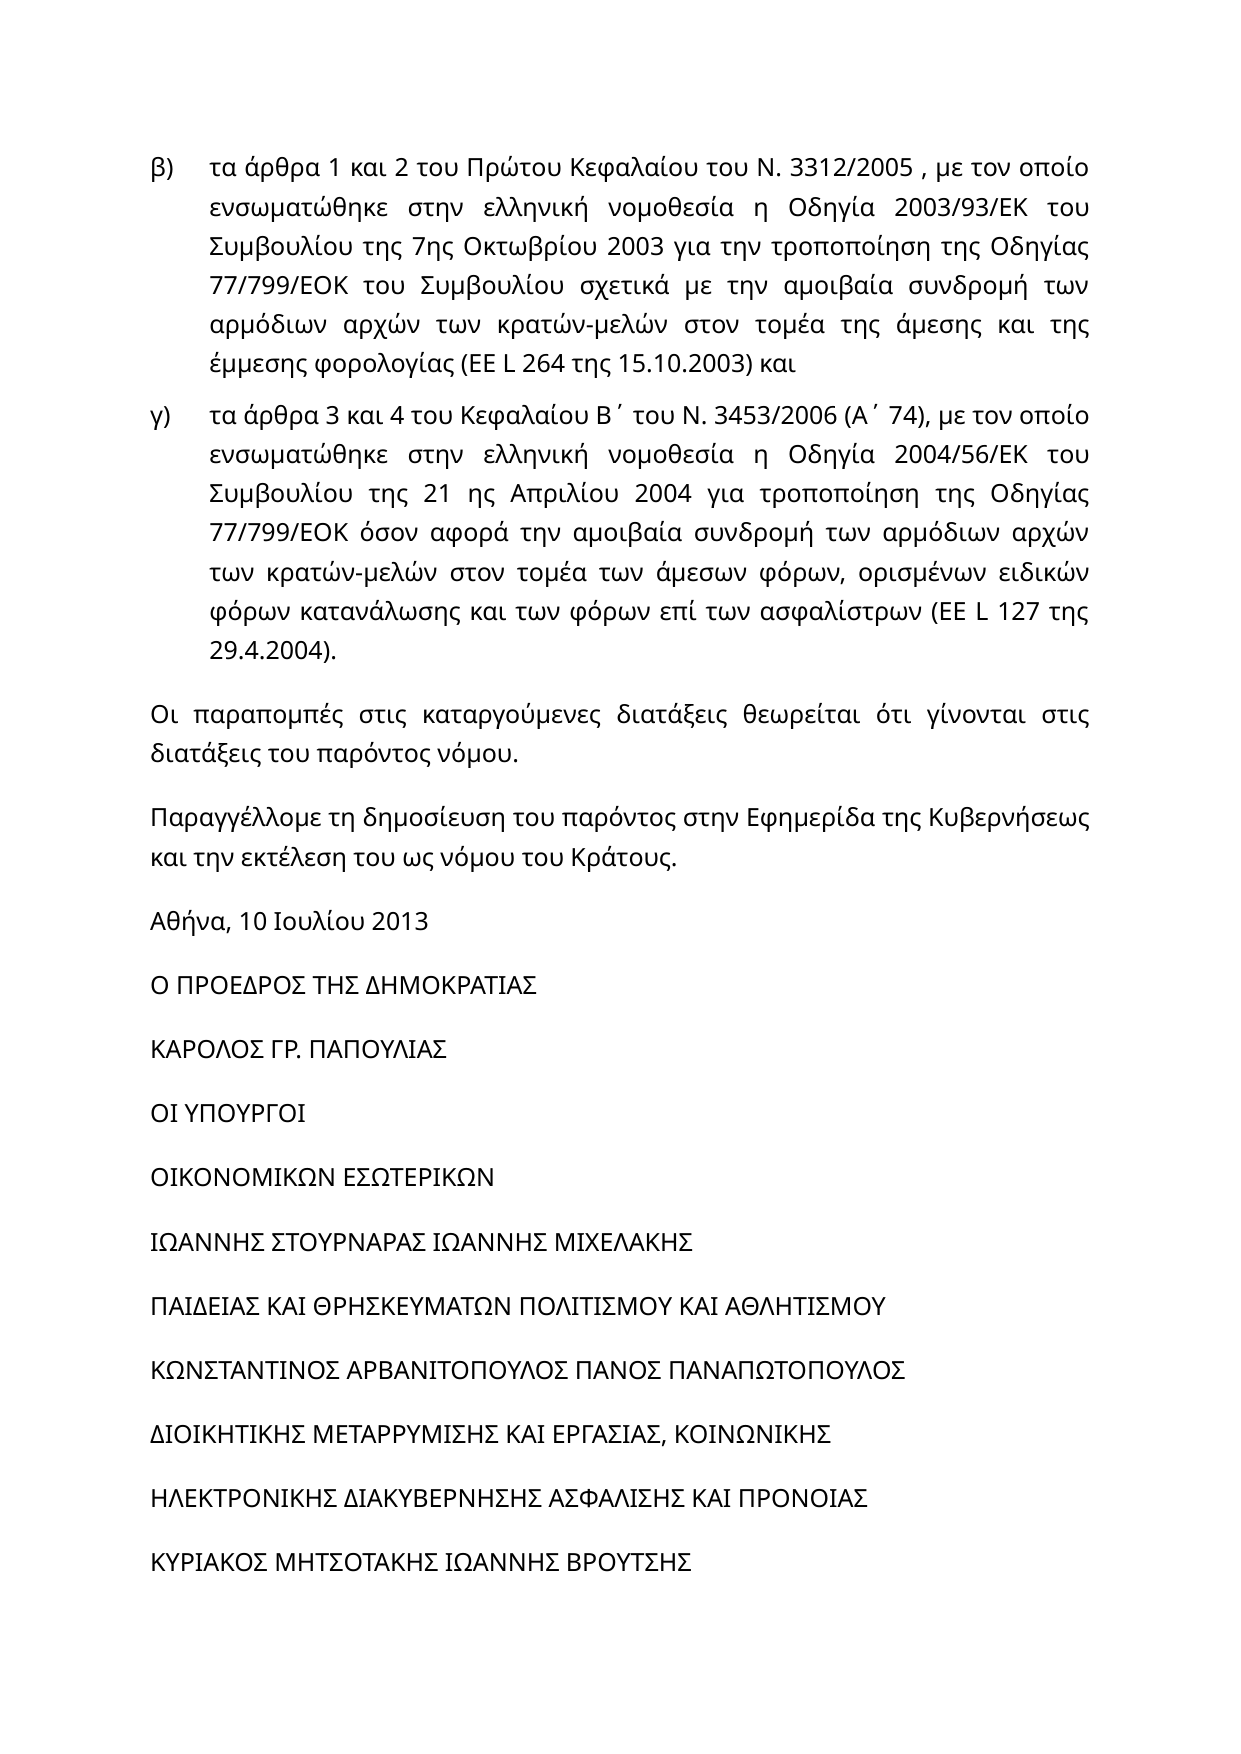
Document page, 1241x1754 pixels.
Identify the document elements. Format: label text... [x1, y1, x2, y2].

list γ) τα άρθρα 3 και 4 του Κεφαλαίου Β΄ του Ν. 3453/2006 (Α΄ 74), με τον οποίο ενσωματώθηκε στην ελληνική νομοθεσία η Οδηγία 2004/56/ΕΚ του Συμβουλίου της 21 ης Απριλίου 2004 για τροποποίηση της Οδηγίας 77/799/ΕΟΚ όσον αφορά την αμοιβαία συνδρομή των αρμόδιων αρχών των κρατών-μελών στον τομέα των άμεσων φόρων, ορισμένων ειδικών φόρων κατανάλωσης και των φόρων επί των ασφαλίστρων (ΕΕ L 127 της 29.4.2004). [150, 397, 1090, 667]
text ΚΥΡΙΑΚΟΣ ΜΗΤΣΟΤΑΚΗΣ ΙΩΑΝΝΗΣ ΒΡΟΥΤΣΗΣ [150, 1545, 1090, 1579]
text ΚΑΡΟΛΟΣ ΓΡ. ΠΑΠΟΥΛΙΑΣ [150, 1032, 1090, 1066]
text Ο ΠΡΟΕΔΡΟΣ ΤΗΣ ΔΗΜΟΚΡΑΤΙΑΣ [150, 967, 1090, 1002]
text ΠΑΙΔΕΙΑΣ ΚΑΙ ΘΡΗΣΚΕΥΜΑΤΩΝ ΠΟΛΙΤΙΣΜΟΥ ΚΑΙ ΑΘΛΗΤΙΣΜΟΥ [150, 1288, 1090, 1322]
text Αθήνα, 10 Ιουλίου 2013 [150, 903, 1090, 937]
text ΚΩΝΣΤΑΝΤΙΝΟΣ ΑΡΒΑΝΙΤΟΠΟΥΛΟΣ ΠΑΝΟΣ ΠΑΝΑΠΩΤΟΠΟΥΛΟΣ [150, 1352, 1090, 1387]
text ΔΙΟΙΚΗΤΙΚΗΣ ΜΕΤΑΡΡΥΜΙΣΗΣ ΚΑΙ ΕΡΓΑΣΙΑΣ, ΚΟΙΝΩΝΙΚΗΣ [150, 1417, 1090, 1451]
text ΙΩΑΝΝΗΣ ΣΤΟΥΡΝΑΡΑΣ ΙΩΑΝΝΗΣ ΜΙΧΕΛΑΚΗΣ [150, 1224, 1090, 1258]
text Παραγγέλλομε τη δημοσίευση του παρόντος στην Εφημερίδα της Κυβερνήσεως και την εκτέλεση του ως νόμου του Κράτους. [150, 800, 1090, 873]
list β) τα άρθρα 1 και 2 του Πρώτου Κεφαλαίου του Ν. 3312/2005 , με τον οποίο ενσωματώθηκε στην ελληνική νομοθεσία η Οδηγία 2003/93/ΕΚ του Συμβουλίου της 7ης Οκτωβρίου 2003 για την τροποποίηση της Οδηγίας 77/799/ΕΟΚ του Συμβουλίου σχετικά με την αμοιβαία συνδρομή των αρμόδιων αρχών των κρατών-μελών στον τομέα της άμεσης και της έμμεσης φορολογίας (ΕΕ L 264 της 15.10.2003) και [150, 150, 1090, 380]
text Οι παραπομπές στις καταργούμενες διατάξεις θεωρείται ότι γίνονται στις διατάξεις του παρόντος νόμου. [150, 697, 1090, 770]
text ΟΙ ΥΠΟΥΡΓΟΙ [150, 1096, 1090, 1130]
text ΟΙΚΟΝΟΜΙΚΩΝ ΕΣΩΤΕΡΙΚΩΝ [150, 1160, 1090, 1194]
text ΗΛΕΚΤΡΟΝΙΚΗΣ ΔΙΑΚΥΒΕΡΝΗΣΗΣ ΑΣΦΑΛΙΣΗΣ ΚΑΙ ΠΡΟΝΟΙΑΣ [150, 1481, 1090, 1515]
